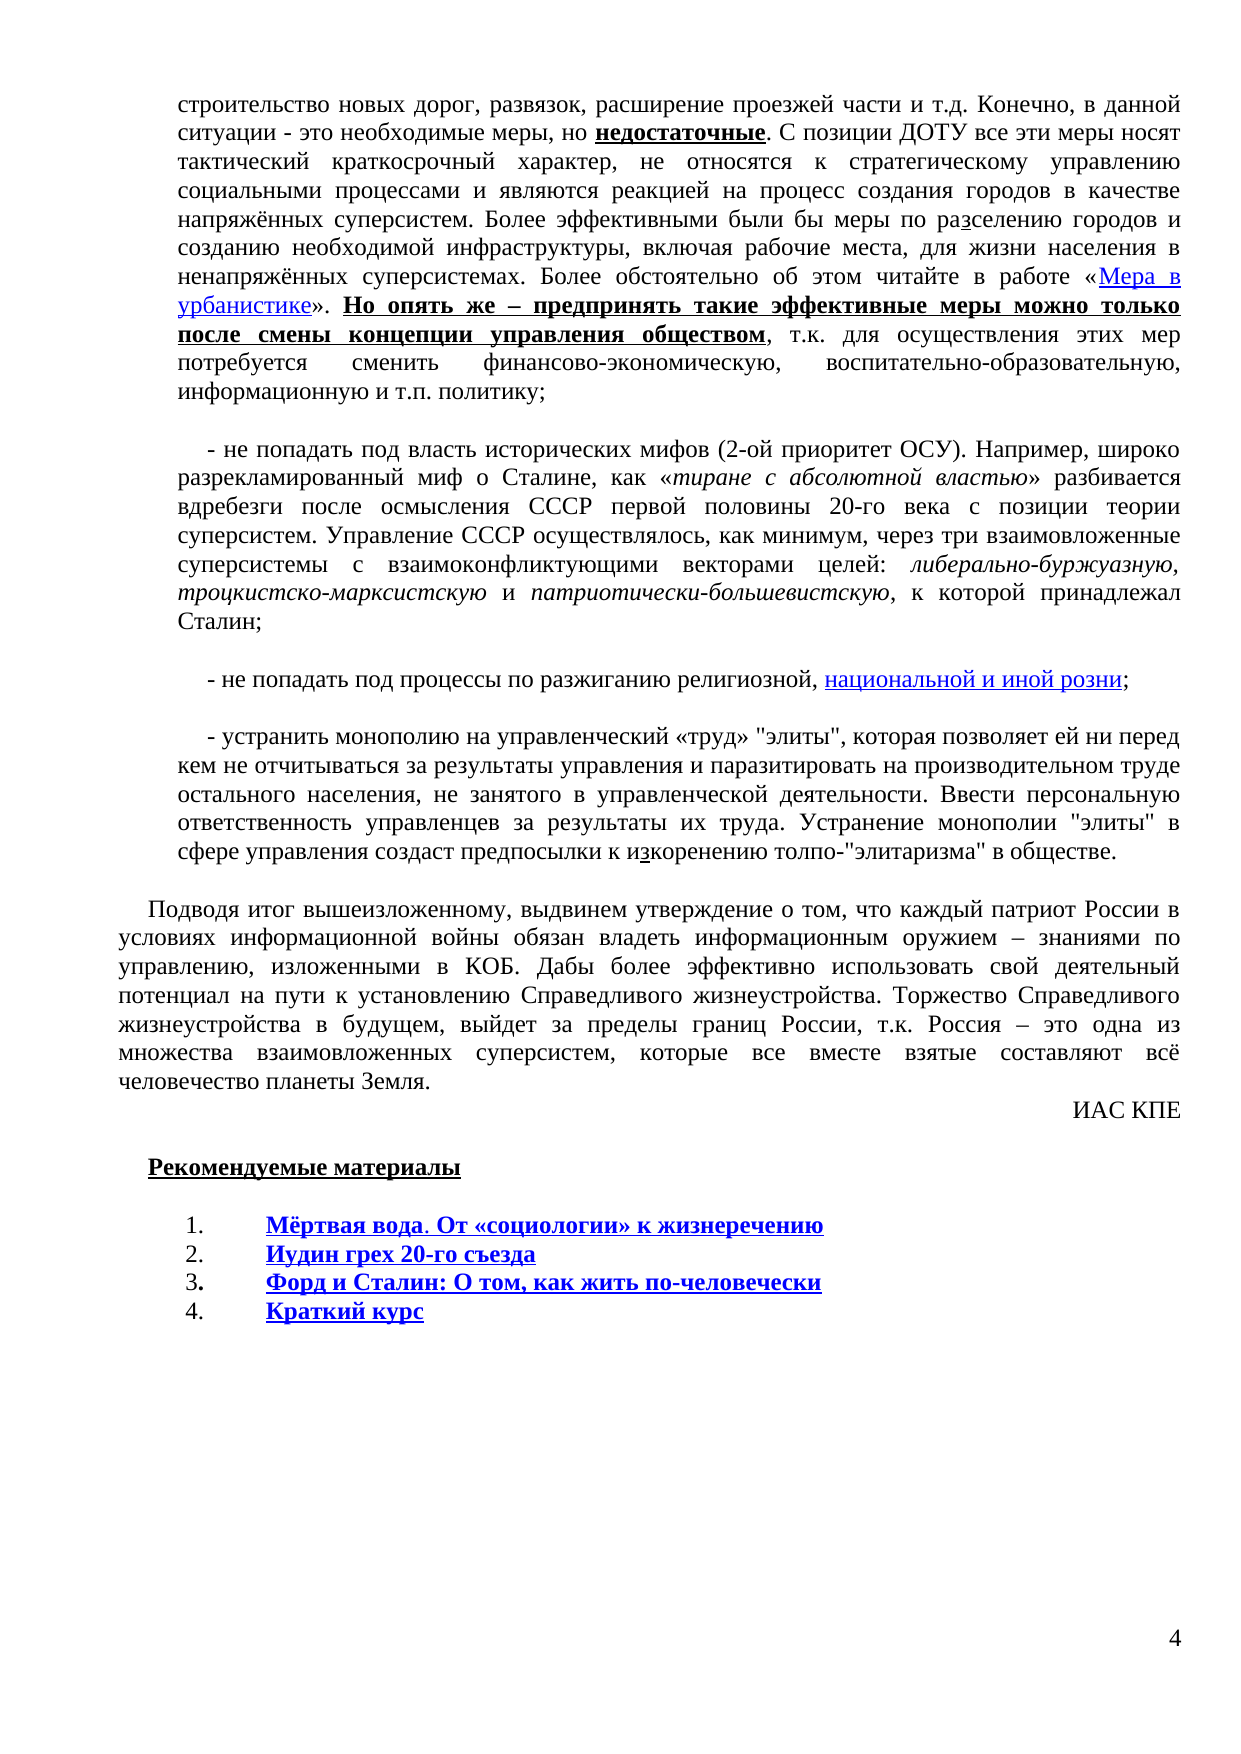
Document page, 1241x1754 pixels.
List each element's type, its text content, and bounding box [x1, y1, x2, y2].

text 2. Иудин грех 20-го съезда [185, 1239, 1181, 1267]
text 4. Краткий курс [185, 1296, 1181, 1325]
text - не попадать под власть исторических мифов (2-ой приоритет ОСУ). Например, широко разрекламированный миф о Сталине, как «тиране с абсолютной властью» разбивается вдребезги после осмысления СССР первой половины 20-го века с позиции теории суперсистем. Управление СССР осуществлялось, как минимум, через три взаимовложенные суперсистемы с взаимоконфликтующими векторами целей: либерально-буржуазную, троцкистско-марксистскую и патриотически-большевистскую, к которой принадлежал Сталин; [177, 434, 1181, 635]
text строительство новых дорог, развязок, расширение проезжей части и т.д. Конечно, в данной ситуации - это необходимые меры, но недостаточные. С позиции ДОТУ все эти меры носят тактический краткосрочный характер, не относятся к стратегическому управлению социальными процессами и являются реакцией на процесс создания городов в качестве напряжённых суперсистем. Более эффективными были бы меры по разселению городов и созданию необходимой инфраструктуры, включая рабочие места, для жизни населения в ненапряжённых суперсистемах. Более обстоятельно об этом читайте в работе «Мера в урбанистике». Но опять же – предпринять такие эффективные меры можно только после смены концепции управления обществом, т.к. для осуществления этих мер потребуется сменить финансово-экономическую, воспитательно-образовательную, информационную и т.п. политику; [177, 89, 1181, 405]
text 3. Форд и Сталин: О том, как жить по-человечески [185, 1267, 1181, 1296]
text - не попадать под процессы по разжиганию религиозной, национальной и иной розни; [177, 664, 1181, 692]
text Рекомендуемые материалы [118, 1152, 1181, 1181]
text - устранить монополию на управленческий «труд» "элиты", которая позволяет ей ни перед кем не отчитываться за результаты управления и паразитировать на производительном труде остального населения, не занятого в управленческой деятельности. Ввести персональную ответственность управленцев за результаты их труда. Устранение монополии "элиты" в сфере управления создаст предпосылки к изкоренению толпо-"элитаризма" в обществе. [177, 721, 1181, 865]
text ИАС КПЕ [118, 1095, 1181, 1124]
text Подводя итог вышеизложенному, выдвинем утверждение о том, что каждый патриот России в условиях информационной войны обязан владеть информационным оружием – знаниями по управлению, изложенными в КОБ. Дабы более эффективно использовать свой деятельный потенциал на пути к установлению Справедливого жизнеустройства. Торжество Справедливого жизнеустройства в будущем, выйдет за пределы границ России, т.к. Россия – это одна из множества взаимовложенных суперсистем, которые все вместе взятые составляют всё человечество планеты Земля. [118, 894, 1181, 1095]
text 1. Мёртвая вода. От «социологии» к жизнеречению [185, 1210, 1181, 1239]
